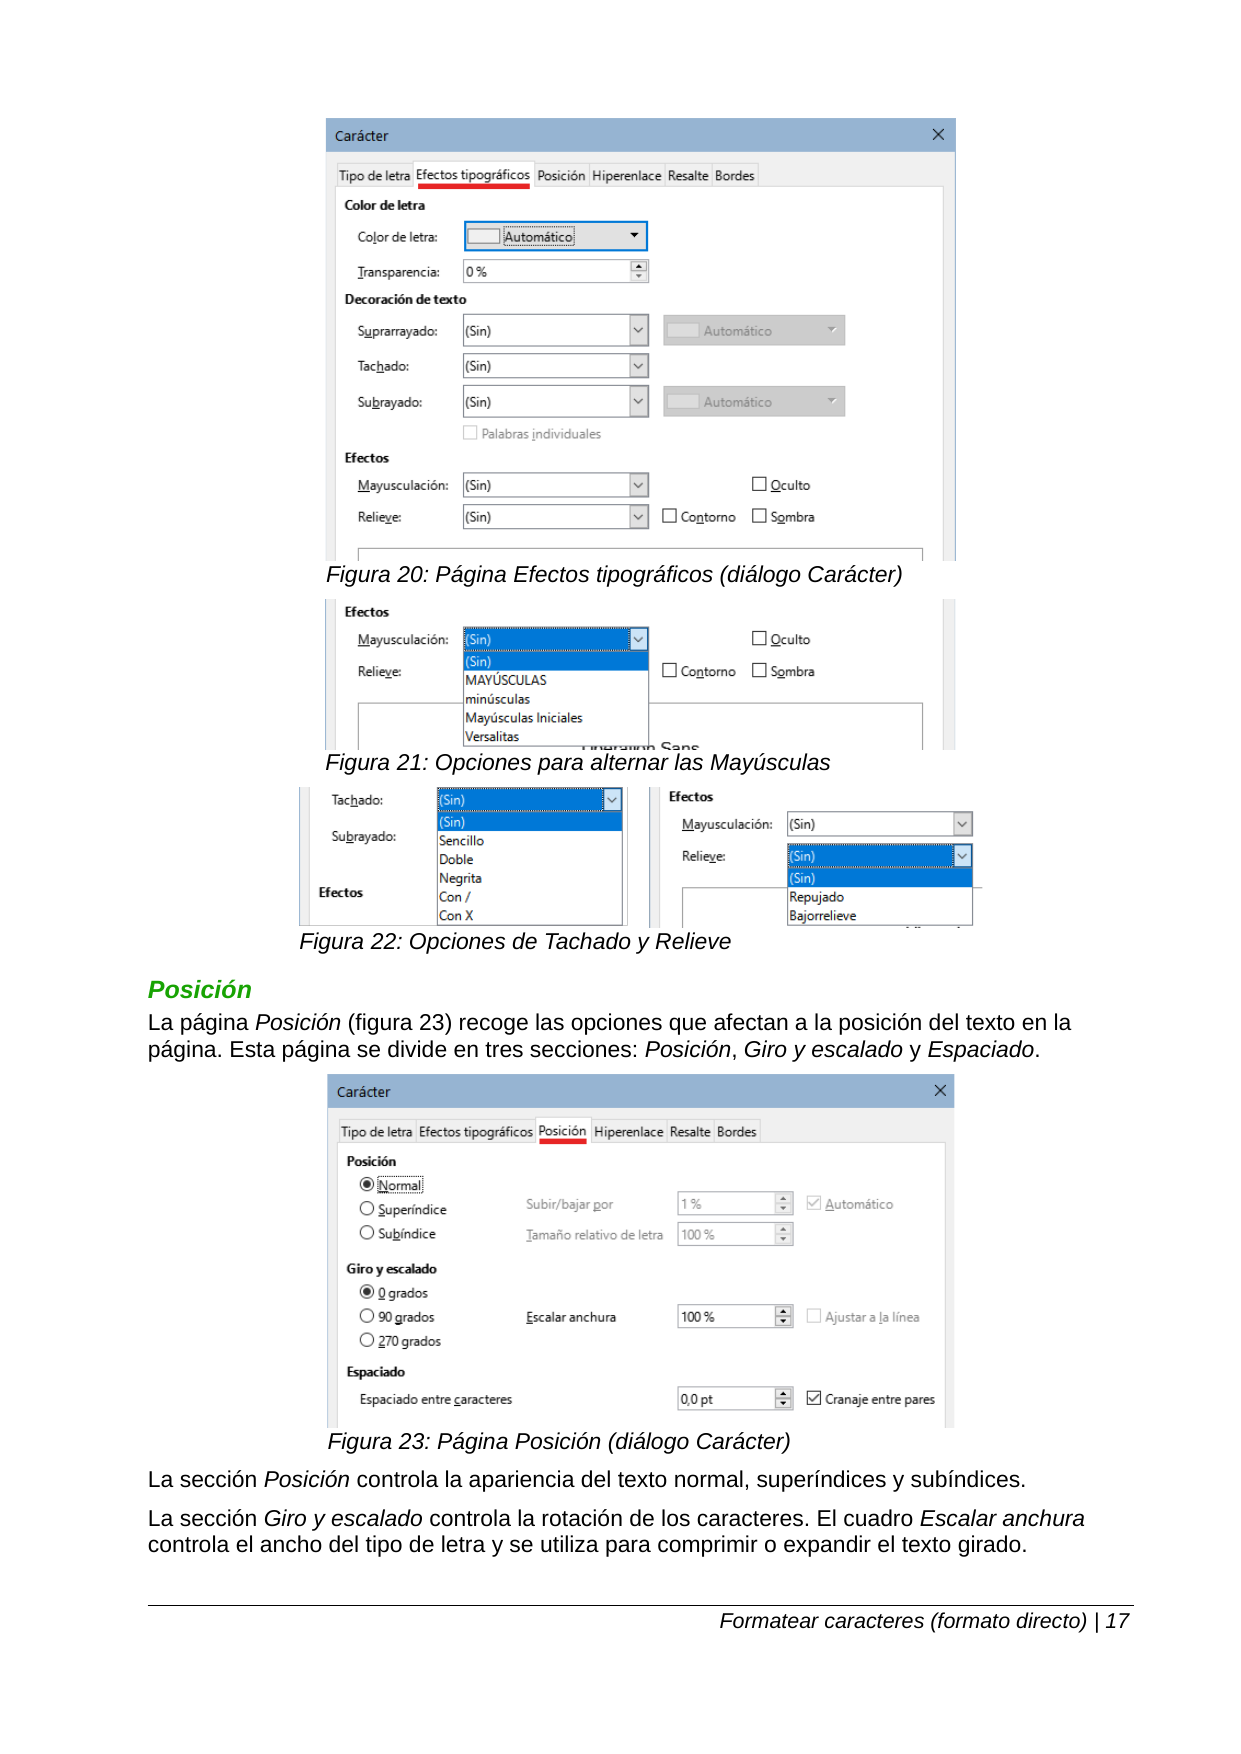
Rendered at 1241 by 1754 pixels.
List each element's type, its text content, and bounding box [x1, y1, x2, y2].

picture [327, 1074, 955, 1428]
text La sección Giro y escalado controla la rotación de los caracteres. El cuadro Escalar anchura controla el ancho del tipo de letra y se utiliza para comprimir o expandir el texto girado. [148, 1505, 1134, 1558]
text Figura 20: Página Efectos tipográficos (diálogo Carácter) [326, 561, 956, 587]
subtitle Posición [148, 975, 1134, 1003]
text Figura 22: Opciones de Tachado y Relieve [299, 928, 982, 954]
text Figura 21: Opciones para alternar las Mayúsculas [325, 750, 956, 776]
text La página Posición (figura 23) recoge las opciones que afectan a la posición del texto en la página. Esta página se divide en tres secciones: Posición, Giro y escalado y Espaciado. [148, 1009, 1134, 1062]
text La sección Posición controla la apariencia del texto normal, superíndices y subíndices. [148, 1466, 1134, 1492]
picture [325, 599, 956, 750]
picture [299, 787, 983, 928]
text Figura 23: Página Posición (diálogo Carácter) [327, 1428, 954, 1454]
picture [325, 118, 956, 561]
